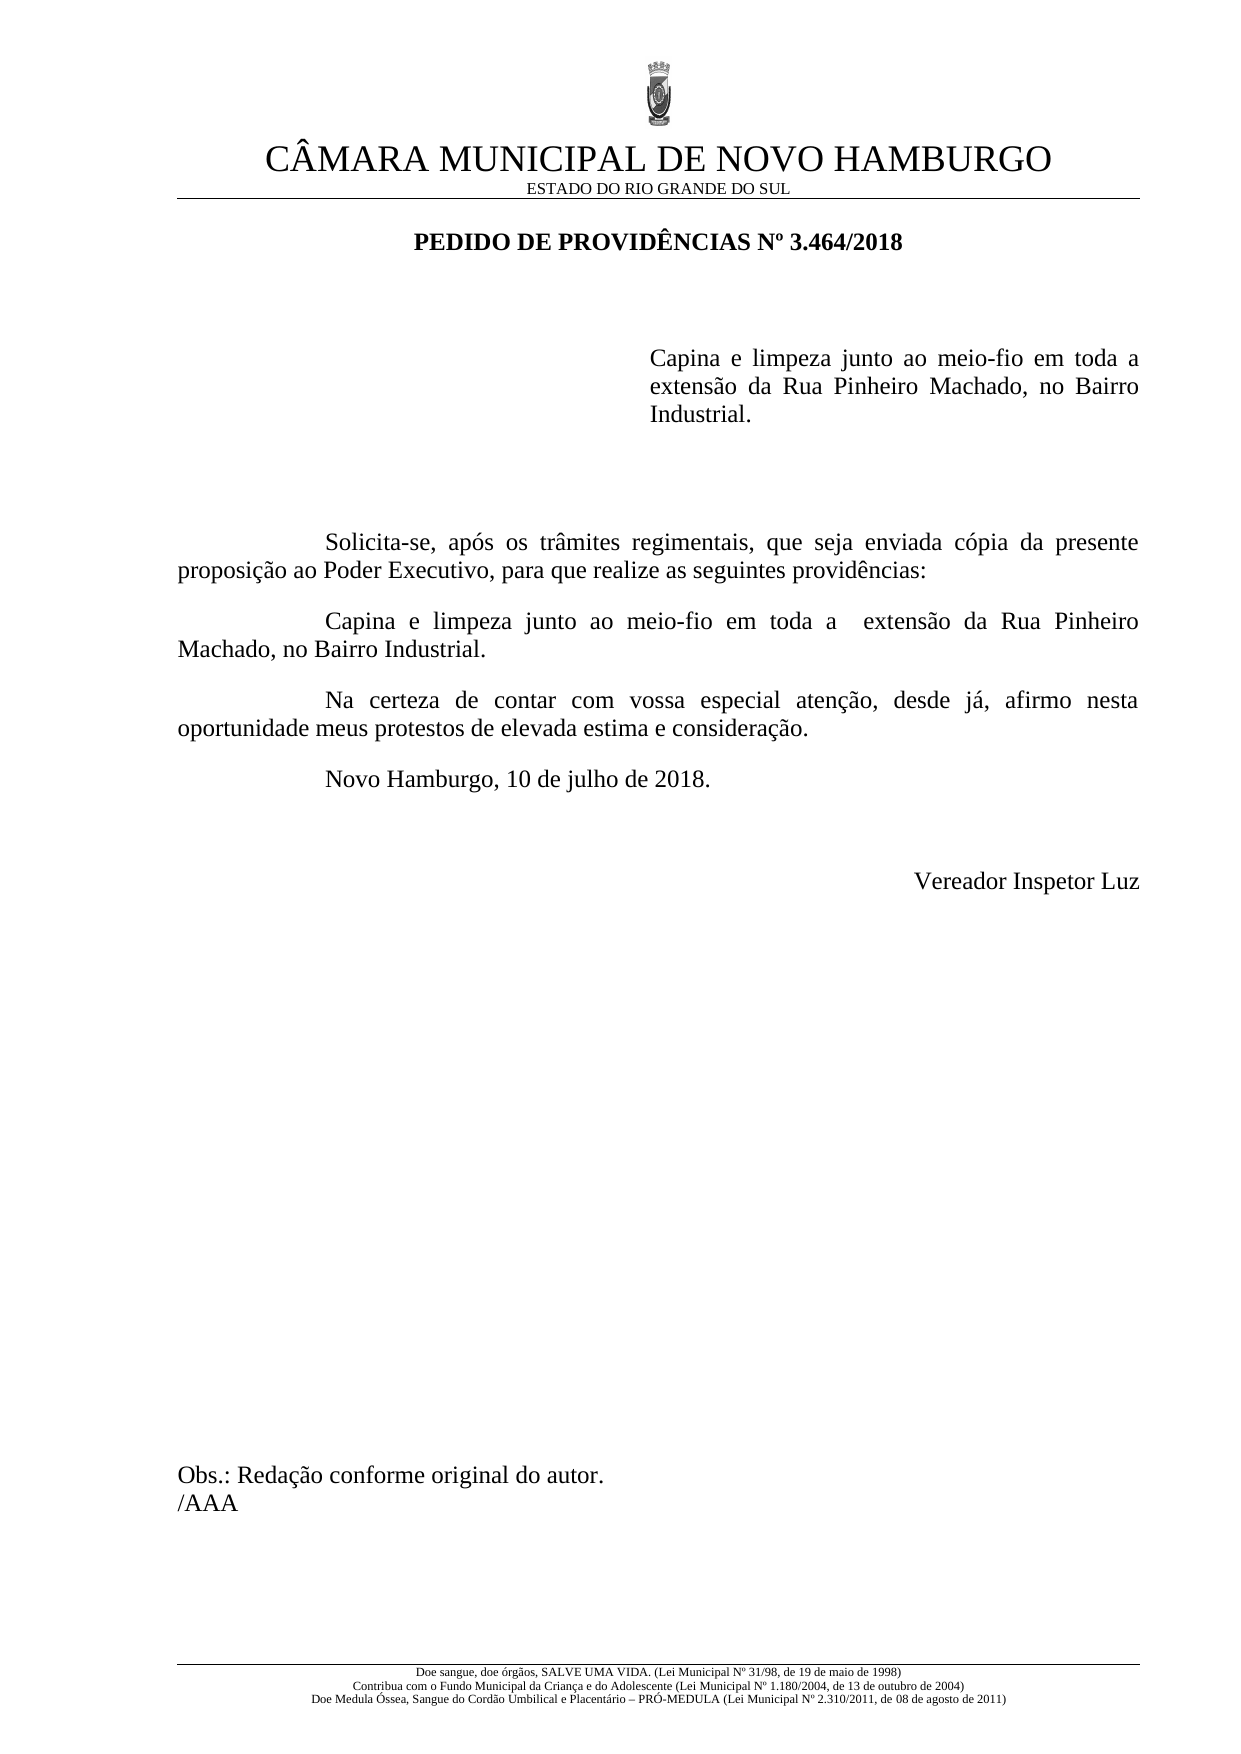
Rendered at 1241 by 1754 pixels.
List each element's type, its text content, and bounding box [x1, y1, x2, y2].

text PEDIDO DE PROVIDÊNCIAS Nº 3.464/2018 [177, 228, 1140, 256]
text Na certeza de contar com vossa especial atenção, desde já, afirmo nesta oportunidade meus protestos de elevada estima e consideração. [177, 686, 1140, 741]
text Obs.: Redação conforme original do autor. [177, 1461, 1140, 1489]
text Novo Hamburgo, 10 de julho de 2018. [177, 765, 1140, 793]
text Solicita-se, após os trâmites regimentais, que seja enviada cópia da presente proposição ao Poder Executivo, para que realize as seguintes providências: [177, 528, 1140, 583]
text Vereador Inspetor Luz [177, 867, 1140, 895]
text Capina e limpeza junto ao meio-fio em toda a extensão da Rua Pinheiro Machado, no Bairro Industrial. [177, 607, 1140, 662]
text Capina e limpeza junto ao meio-fio em toda a extensão da Rua Pinheiro Machado, no Bairro Industrial. [649, 344, 1140, 428]
text /AAA [177, 1489, 1140, 1516]
